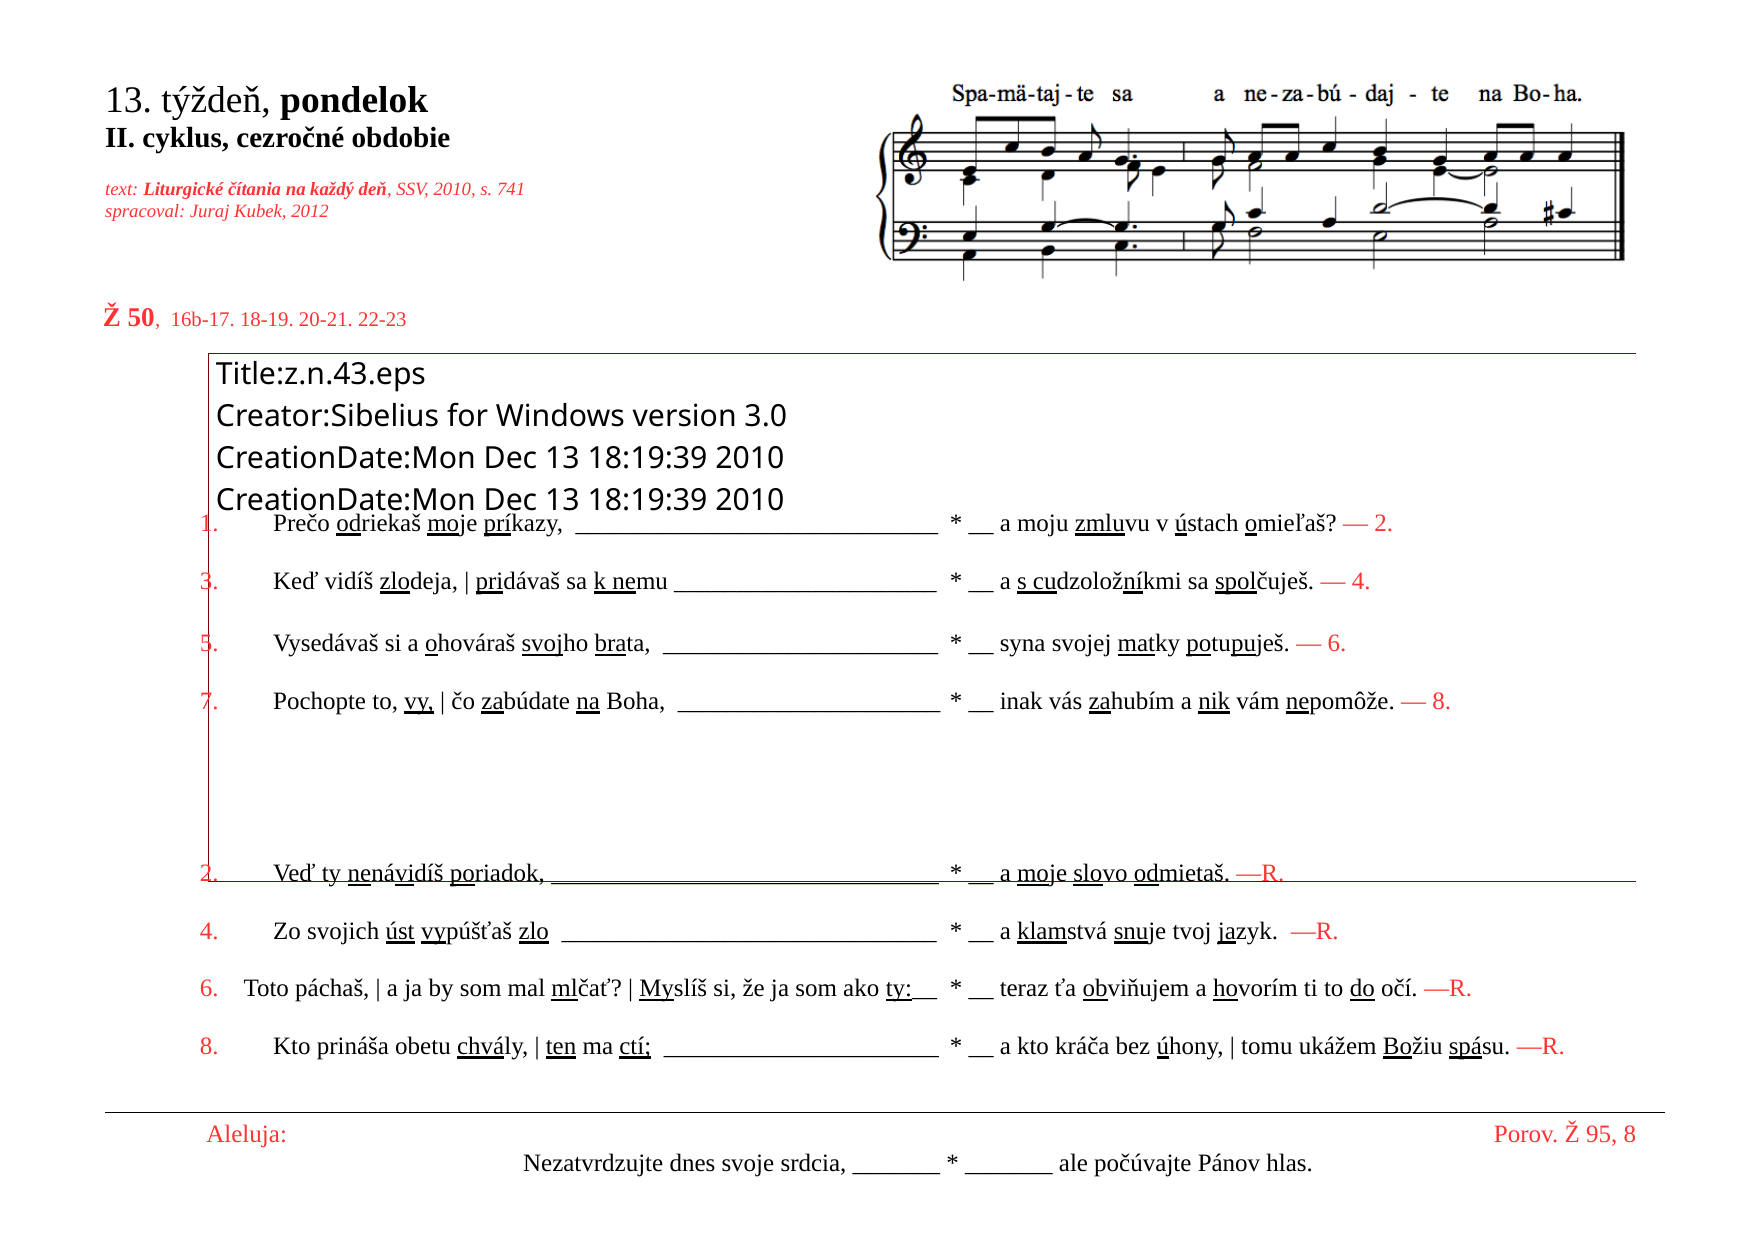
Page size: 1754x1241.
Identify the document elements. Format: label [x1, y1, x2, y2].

picture [867, 67, 1636, 288]
